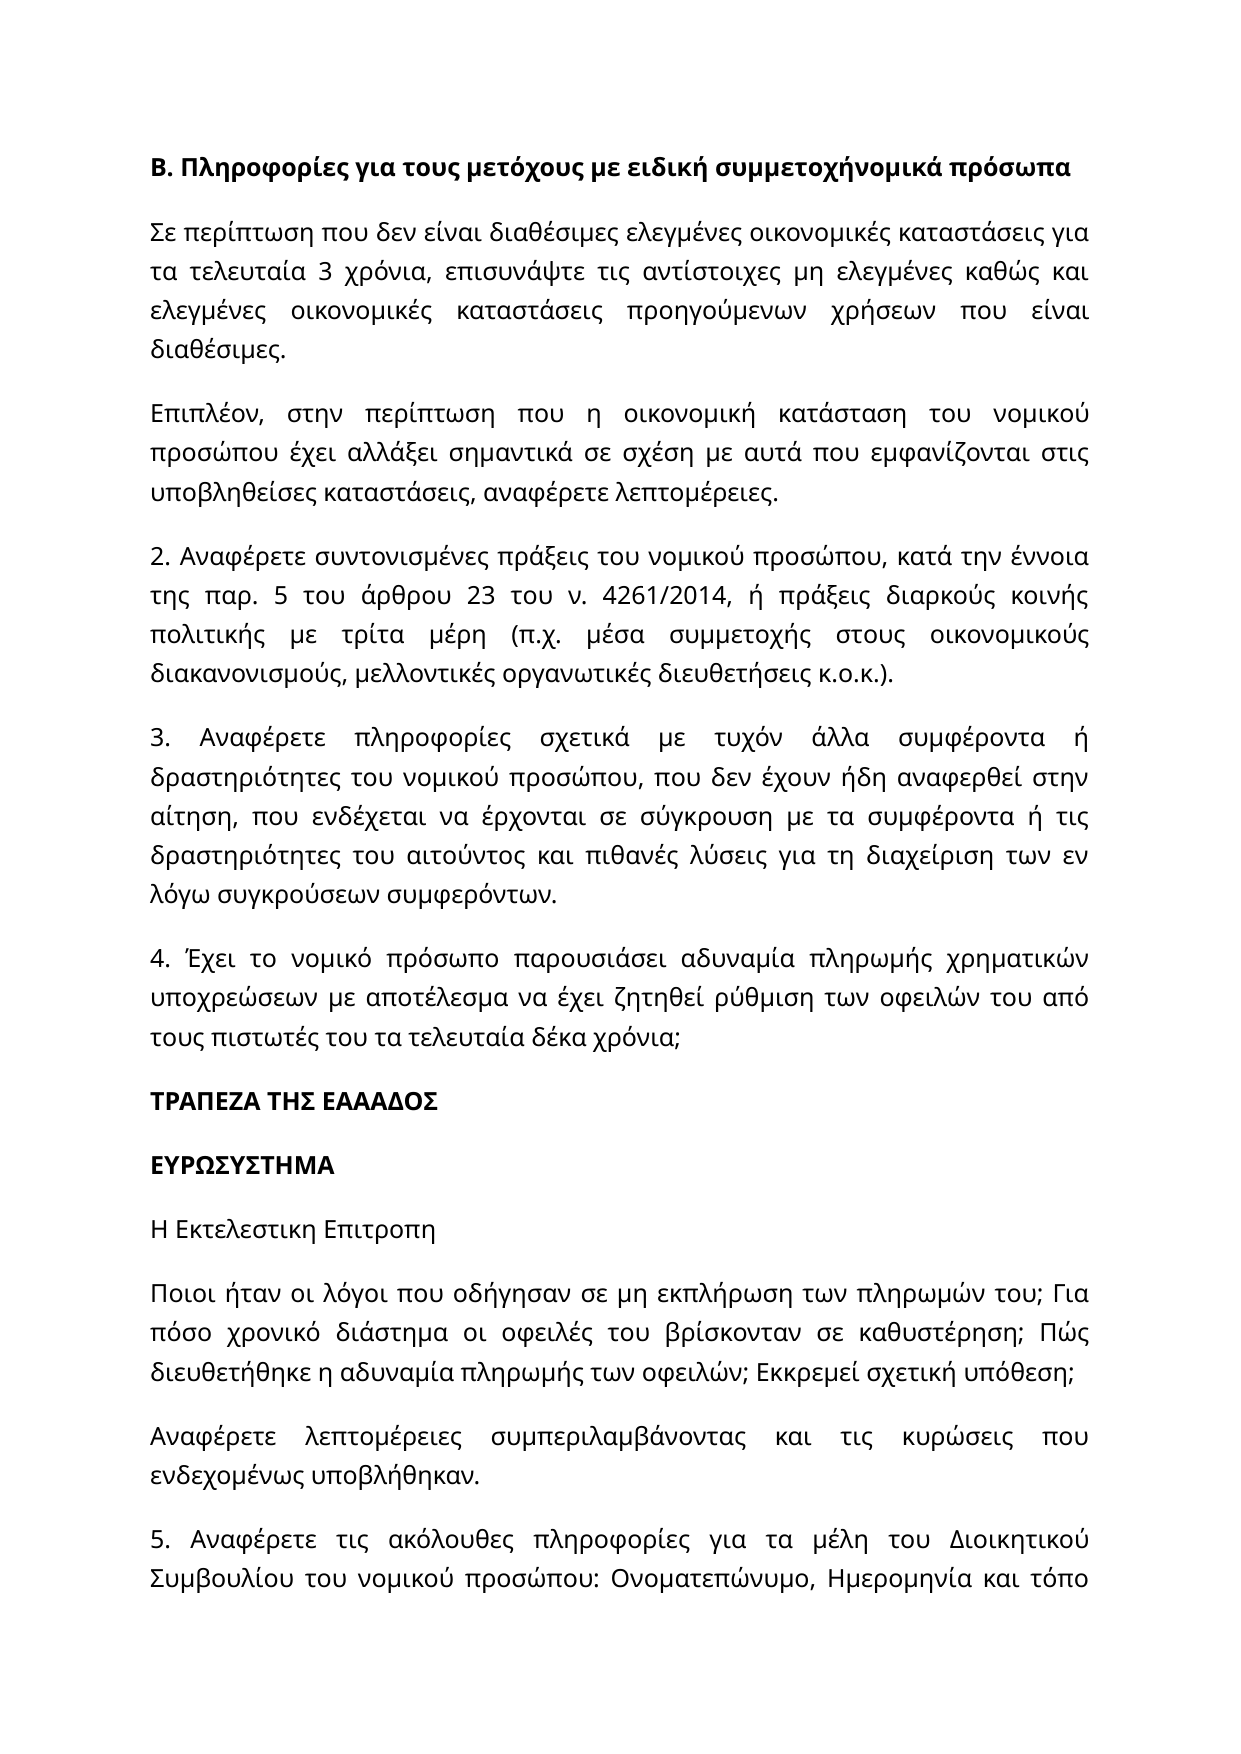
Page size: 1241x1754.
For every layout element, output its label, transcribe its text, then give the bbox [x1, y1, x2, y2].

text 3. Αναφέρετε πληροφορίες σχετικά με τυχόν άλλα συμφέροντα ή δραστηριότητες του νομικού προσώπου, που δεν έχουν ήδη αναφερθεί στην αίτηση, που ενδέχεται να έρχονται σε σύγκρουση με τα συμφέροντα ή τις δραστηριότητες του αιτούντος και πιθανές λύσεις για τη διαχείριση των εν λόγω συγκρούσεων συμφερόντων. [150, 720, 1090, 911]
text Β. Πληροφορίες για τους μετόχους με ειδική συμμετοχήνομικά πρόσωπα [150, 150, 1090, 184]
text Αναφέρετε λεπτομέρειες συμπεριλαμβάνοντας και τις κυρώσεις που ενδεχομένως υποβλήθηκαν. [150, 1418, 1090, 1492]
text Η Εκτελεστικη Επιτροπη [150, 1212, 1090, 1246]
text Ποιοι ήταν οι λόγοι που οδήγησαν σε μη εκπλήρωση των πληρωμών του; Για πόσο χρονικό διάστημα οι οφειλές του βρίσκονταν σε καθυστέρηση; Πώς διευθετήθηκε η αδυναμία πληρωμής των οφειλών; Εκκρεμεί σχετική υπόθεση; [150, 1276, 1090, 1388]
text 4. Έχει το νομικό πρόσωπο παρουσιάσει αδυναμία πληρωμής χρηματικών υποχρεώσεων με αποτέλεσμα να έχει ζητηθεί ρύθμιση των οφειλών του από τους πιστωτές του τα τελευταία δέκα χρόνια; [150, 941, 1090, 1053]
text ΤΡΑΠΕΖΑ ΤΗΣ ΕΑΑΑΔΟΣ [150, 1083, 1090, 1117]
text Σε περίπτωση που δεν είναι διαθέσιμες ελεγμένες οικονομικές καταστάσεις για τα τελευταία 3 χρόνια, επισυνάψτε τις αντίστοιχες μη ελεγμένες καθώς και ελεγμένες οικονομικές καταστάσεις προηγούμενων χρήσεων που είναι διαθέσιμες. [150, 214, 1090, 366]
text 2. Αναφέρετε συντονισμένες πράξεις του νομικού προσώπου, κατά την έννοια της παρ. 5 του άρθρου 23 του ν. 4261/2014, ή πράξεις διαρκούς κοινής πολιτικής με τρίτα μέρη (π.χ. μέσα συμμετοχής στους οικονομικούς διακανονισμούς, μελλοντικές οργανωτικές διευθετήσεις κ.ο.κ.). [150, 538, 1090, 690]
text ΕΥΡΩΣΥΣΤΗΜΑ [150, 1147, 1090, 1182]
text 5. Αναφέρετε τις ακόλουθες πληροφορίες για τα μέλη του Διοικητικού Συμβουλίου του νομικού προσώπου: Ονοματεπώνυμο, Ημερομηνία και τόπο [150, 1522, 1090, 1595]
text Επιπλέον, στην περίπτωση που η οικονομική κατάσταση του νομικού προσώπου έχει αλλάξει σημαντικά σε σχέση με αυτά που εμφανίζονται στις υποβληθείσες καταστάσεις, αναφέρετε λεπτομέρειες. [150, 396, 1090, 508]
